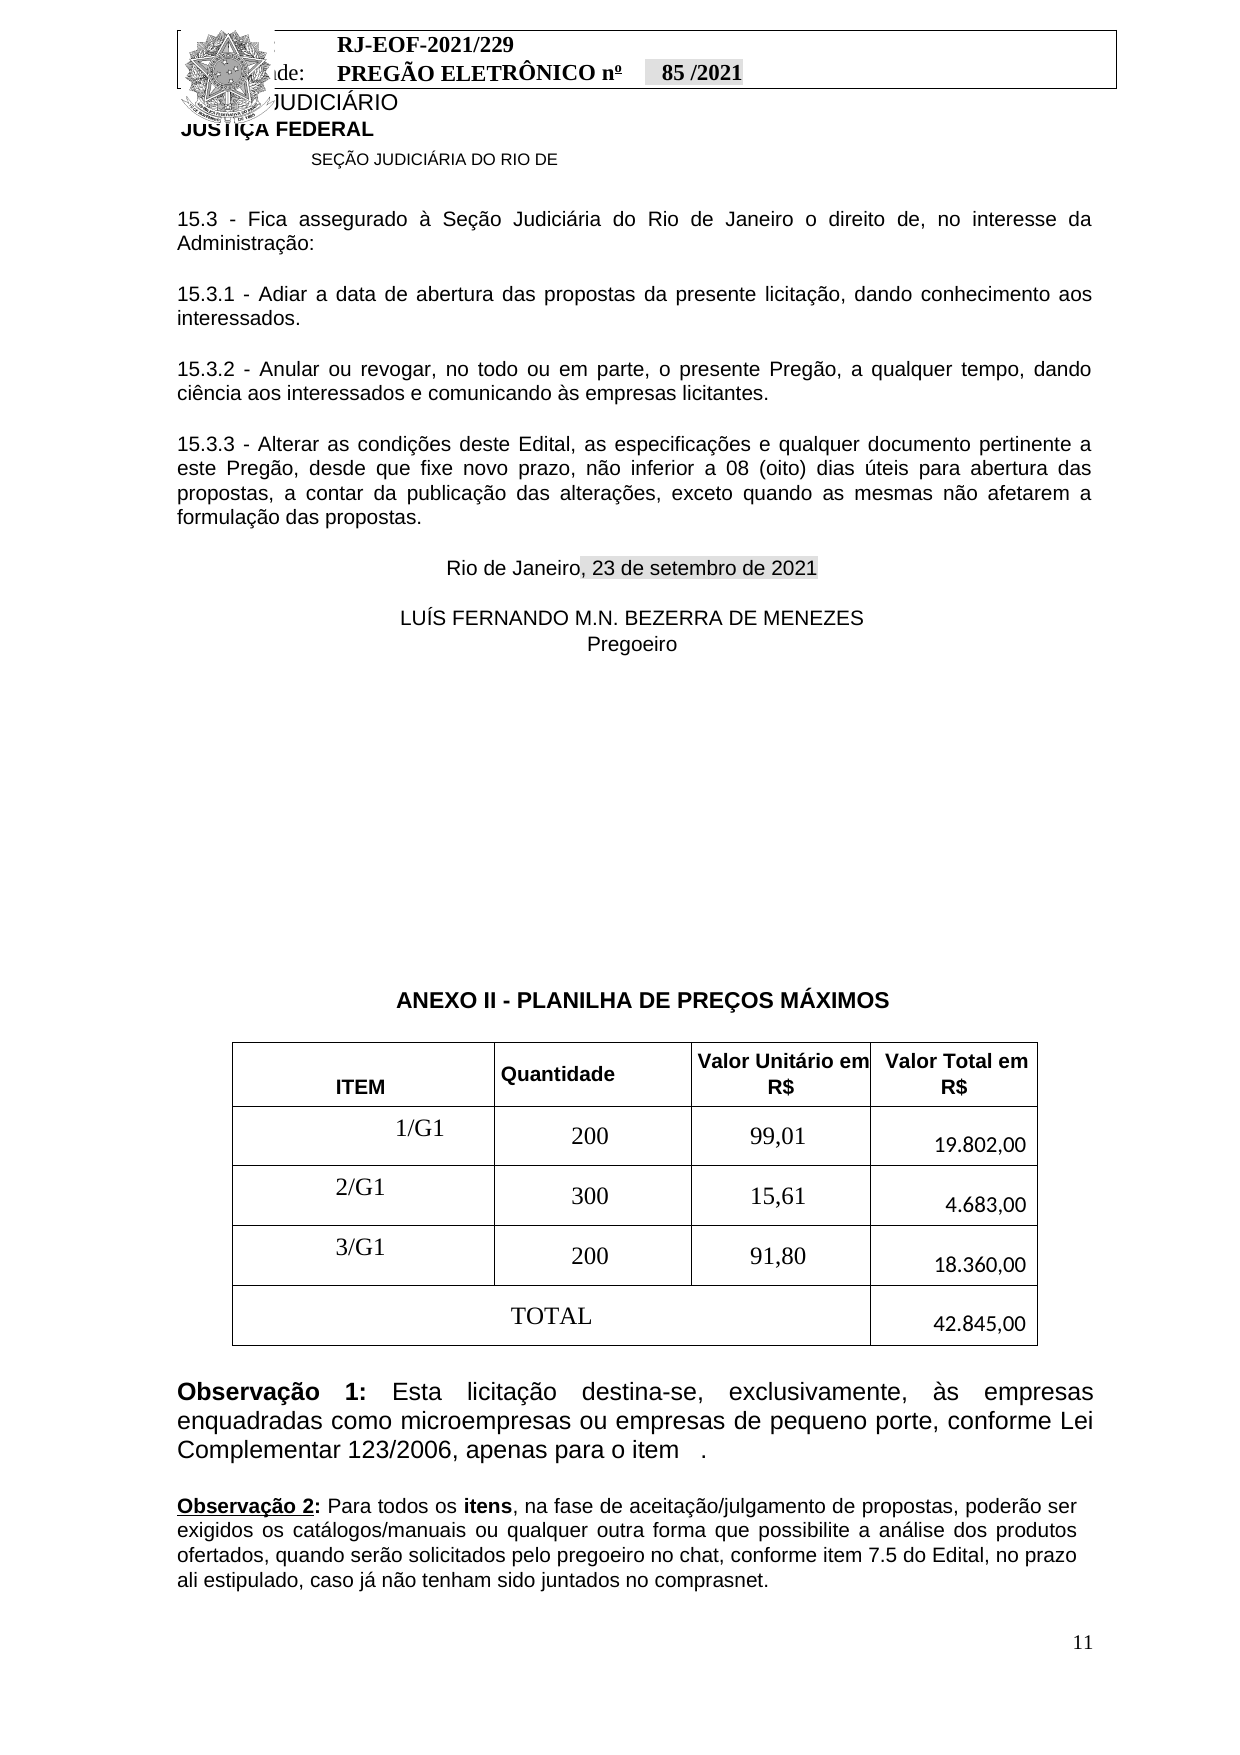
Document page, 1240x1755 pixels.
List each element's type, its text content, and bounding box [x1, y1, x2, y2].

table_cell TOTAL [495, 1286, 691, 1345]
table_header Valor Unitário em R$ [692, 1043, 870, 1106]
table_cell 200 [495, 1226, 691, 1285]
table_cell 19.802,00 [871, 1107, 1037, 1165]
text 15.3 - Fica assegurado à Seção Judiciária do Rio de Janeiro o direito de, no interesse da Administração: [177, 206, 1093, 255]
table_cell [233, 1286, 495, 1345]
table_cell 300 [495, 1166, 691, 1225]
text Rio de Janeiro, 23 de setembro de 2021 [177, 556, 1092, 579]
subtitle ANEXO II - PLANILHA DE PREÇOS MÁXIMOS [198, 987, 1093, 1013]
text 15.3.2 - Anular ou revogar, no todo ou em parte, o presente Pregão, a qualquer tempo, dando ciência aos interessados e comunicando às empresas licitantes. [177, 356, 1093, 405]
table_cell [691, 1286, 870, 1345]
table_cell 3/G1 [233, 1226, 494, 1285]
table_cell 42.845,00 [871, 1286, 1037, 1345]
table_cell 99,01 [692, 1107, 870, 1165]
table_cell 2/G1 [233, 1166, 494, 1225]
text Observação 2: Para todos os itens, na fase de aceitação/julgamento de propostas, poderão ser exigidos os catálogos/manuais ou qualquer outra forma que possibilite a análise dos produtos ofertados, quando serão solicitados pelo pregoeiro no chat, conforme item 7.5 do Edital, no prazo ali estipulado, caso já não tenham sido juntados no comprasnet. [177, 1494, 1078, 1591]
text LUÍS FERNANDO M.N. BEZERRA DE MENEZES [177, 606, 1093, 630]
table_cell 4.683,00 [871, 1166, 1037, 1225]
table_header ITEM [233, 1043, 494, 1106]
text Observação 1: Esta licitação destina-se, exclusivamente, às empresas enquadradas como microempresas ou empresas de pequeno porte, conforme Lei Complementar 123/2006, apenas para o item . [177, 1377, 1095, 1463]
table_header Valor Total em R$ [871, 1043, 1037, 1106]
table_cell 18.360,00 [871, 1226, 1037, 1285]
table_cell 15,61 [692, 1166, 870, 1225]
text Pregoeiro [177, 631, 1092, 655]
text 15.3.1 - Adiar a data de abertura das propostas da presente licitação, dando conhecimento aos interessados. [177, 281, 1093, 330]
text 15.3.3 - Alterar as condições deste Edital, as especificações e qualquer documento pertinente a este Pregão, desde que fixe novo prazo, não inferior a 08 (oito) dias úteis para abertura das propostas, a contar da publicação das alterações, exceto quando as mesmas não afetarem a formulação das propostas. [177, 431, 1093, 529]
table_cell 91,80 [692, 1226, 870, 1285]
table_cell 200 [495, 1107, 691, 1165]
table_header Quantidade [495, 1043, 691, 1106]
table_cell 1/G1 [233, 1107, 494, 1165]
